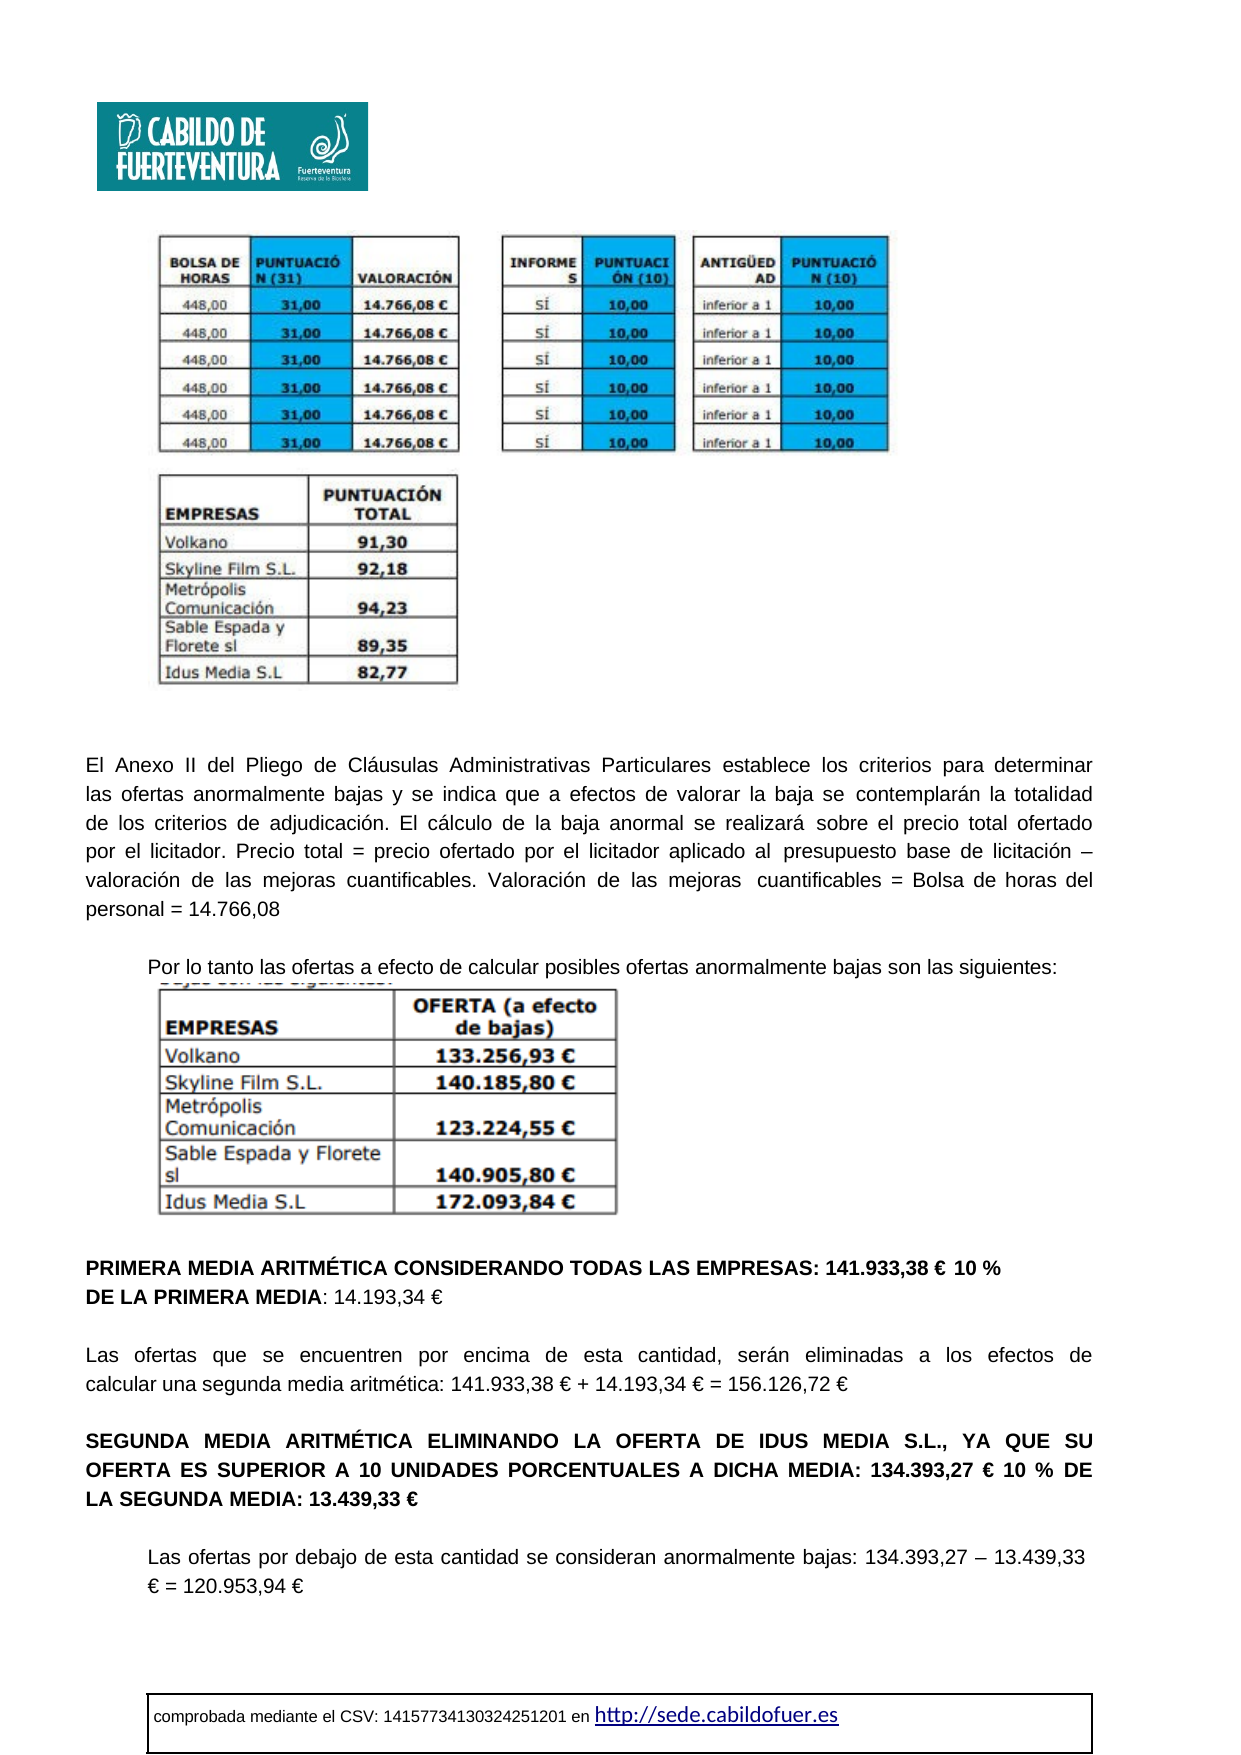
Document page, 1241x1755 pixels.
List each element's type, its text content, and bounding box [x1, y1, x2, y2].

text Por lo tanto las ofertas a efecto de calcular posibles ofertas anormalmente bajas son las siguientes: [147, 955, 1107, 979]
text Las ofertas que se encuentren por encima de esta cantidad, serán eliminadas a los efectos de calcular una segunda media aritmética: 141.933,38 € + 14.193,34 € = 156.126,72 € [85, 1343, 1093, 1396]
text € = 120.953,94 € [147, 1573, 1107, 1597]
subtitle SEGUNDA MEDIA ARITMÉTICA ELIMINANDO LA OFERTA DE IDUS MEDIA S.L., YA QUE SU OFERTA ES SUPERIOR A 10 UNIDADES PORCENTUALES A DICHA MEDIA: 134.393,27 € 10 % DE LA SEGUNDA MEDIA: 13.439,33 € [85, 1429, 1093, 1511]
text Las ofertas por debajo de esta cantidad se consideran anormalmente bajas: 134.393,27 – 13.439,33 [147, 1545, 1107, 1569]
subtitle PRIMERA MEDIA ARITMÉTICA CONSIDERANDO TODAS LAS EMPRESAS: 141.933,38 € 10 % DE LA PRIMERA MEDIA: 14.193,34 € [85, 1256, 1012, 1309]
text El Anexo II del Pliego de Cláusulas Administrativas Particulares establece los criterios para determinar las ofertas anormalmente bajas y se indica que a efectos de valorar la baja se contemplarán la totalidad de los criterios de adjudicación. El cálculo de la baja anormal se realizará sobre el precio total ofertado por el licitador. Precio total = precio ofertado por el licitador aplicado al presupuesto base de licitación – valoración de las mejoras cuantificables. Valoración de las mejoras cuantificables = Bolsa de horas del personal = 14.766,08 [85, 752, 1093, 921]
